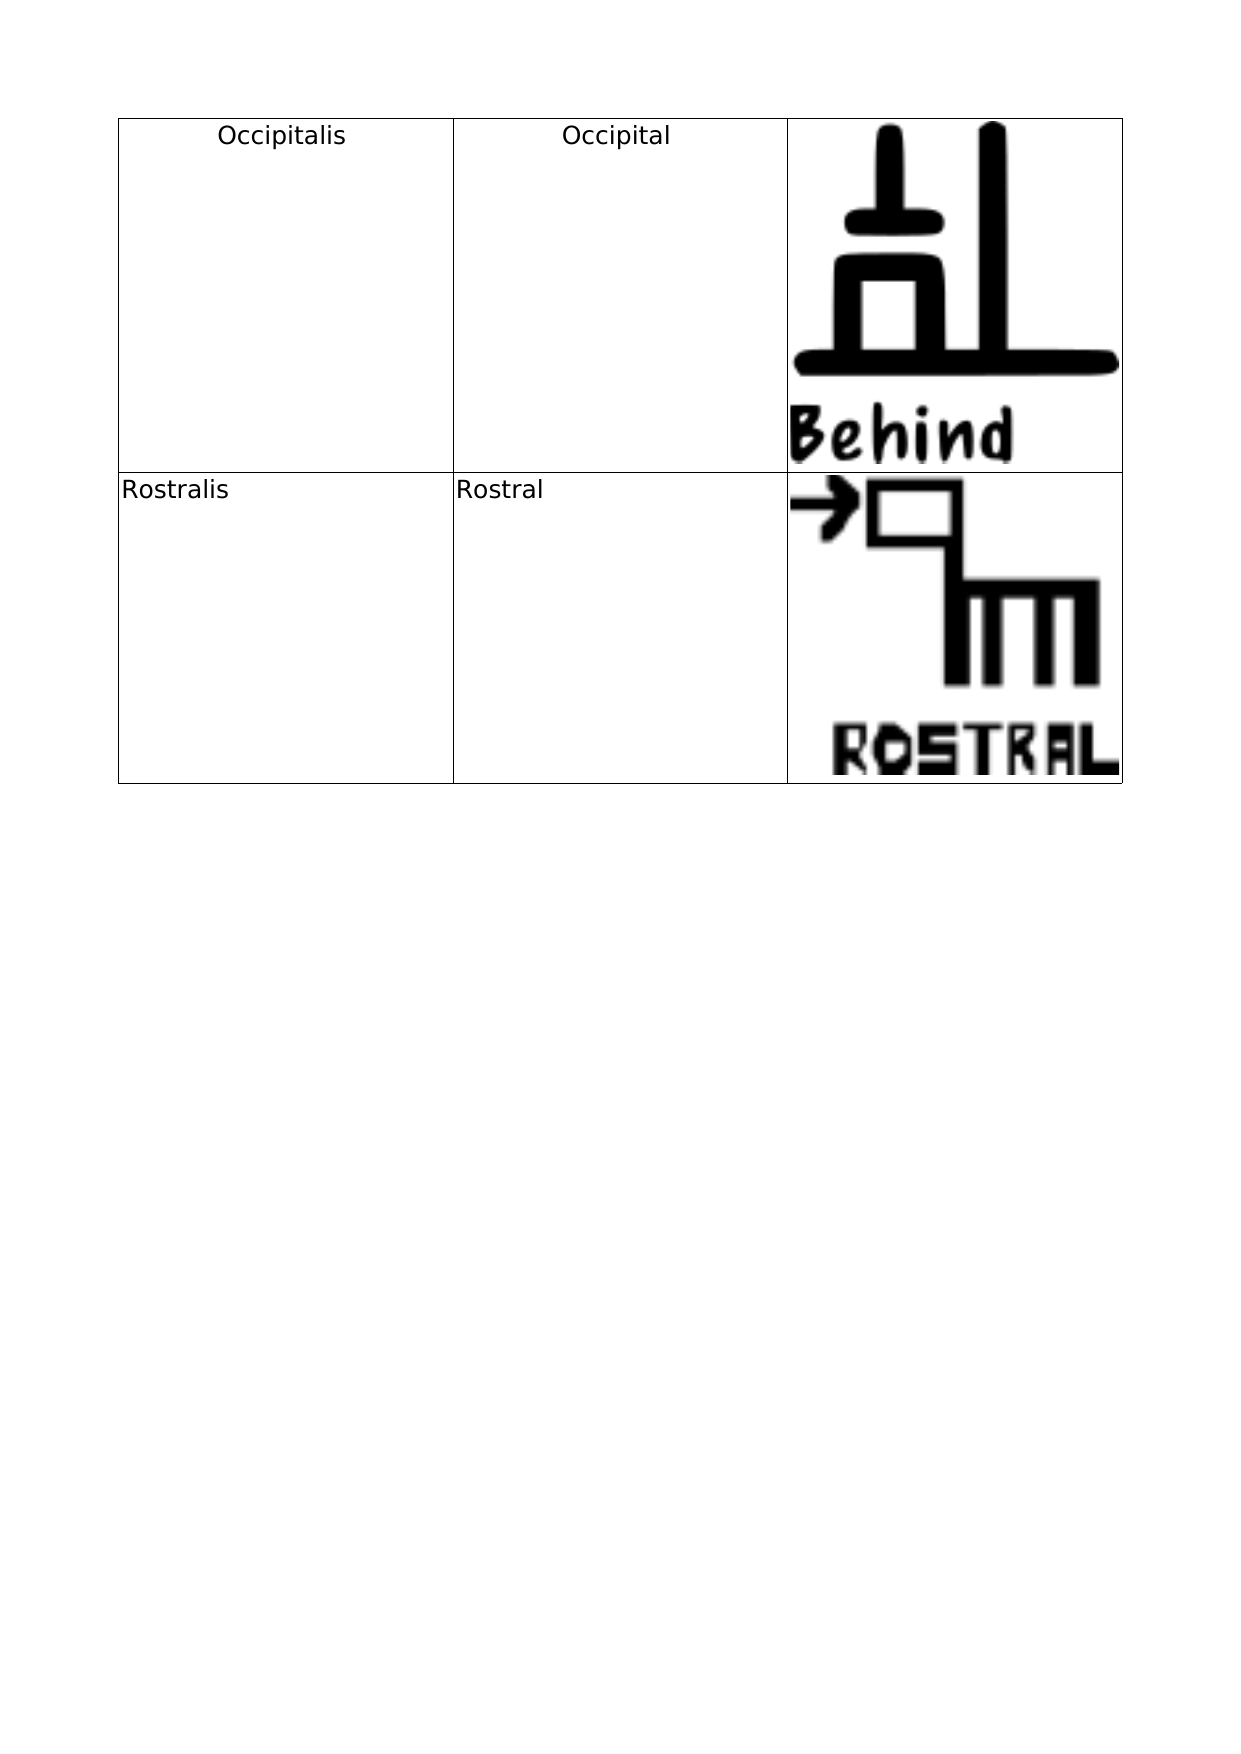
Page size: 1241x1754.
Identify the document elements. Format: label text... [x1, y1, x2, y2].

table_cell Occipitalis [119, 119, 453, 472]
table_cell [788, 119, 1122, 472]
picture [790, 121, 1120, 464]
picture [790, 475, 1120, 775]
table_cell Rostralis [119, 473, 453, 783]
table_cell [788, 473, 1122, 783]
table_cell Rostral [454, 473, 787, 783]
table_cell Occipital [454, 119, 787, 472]
